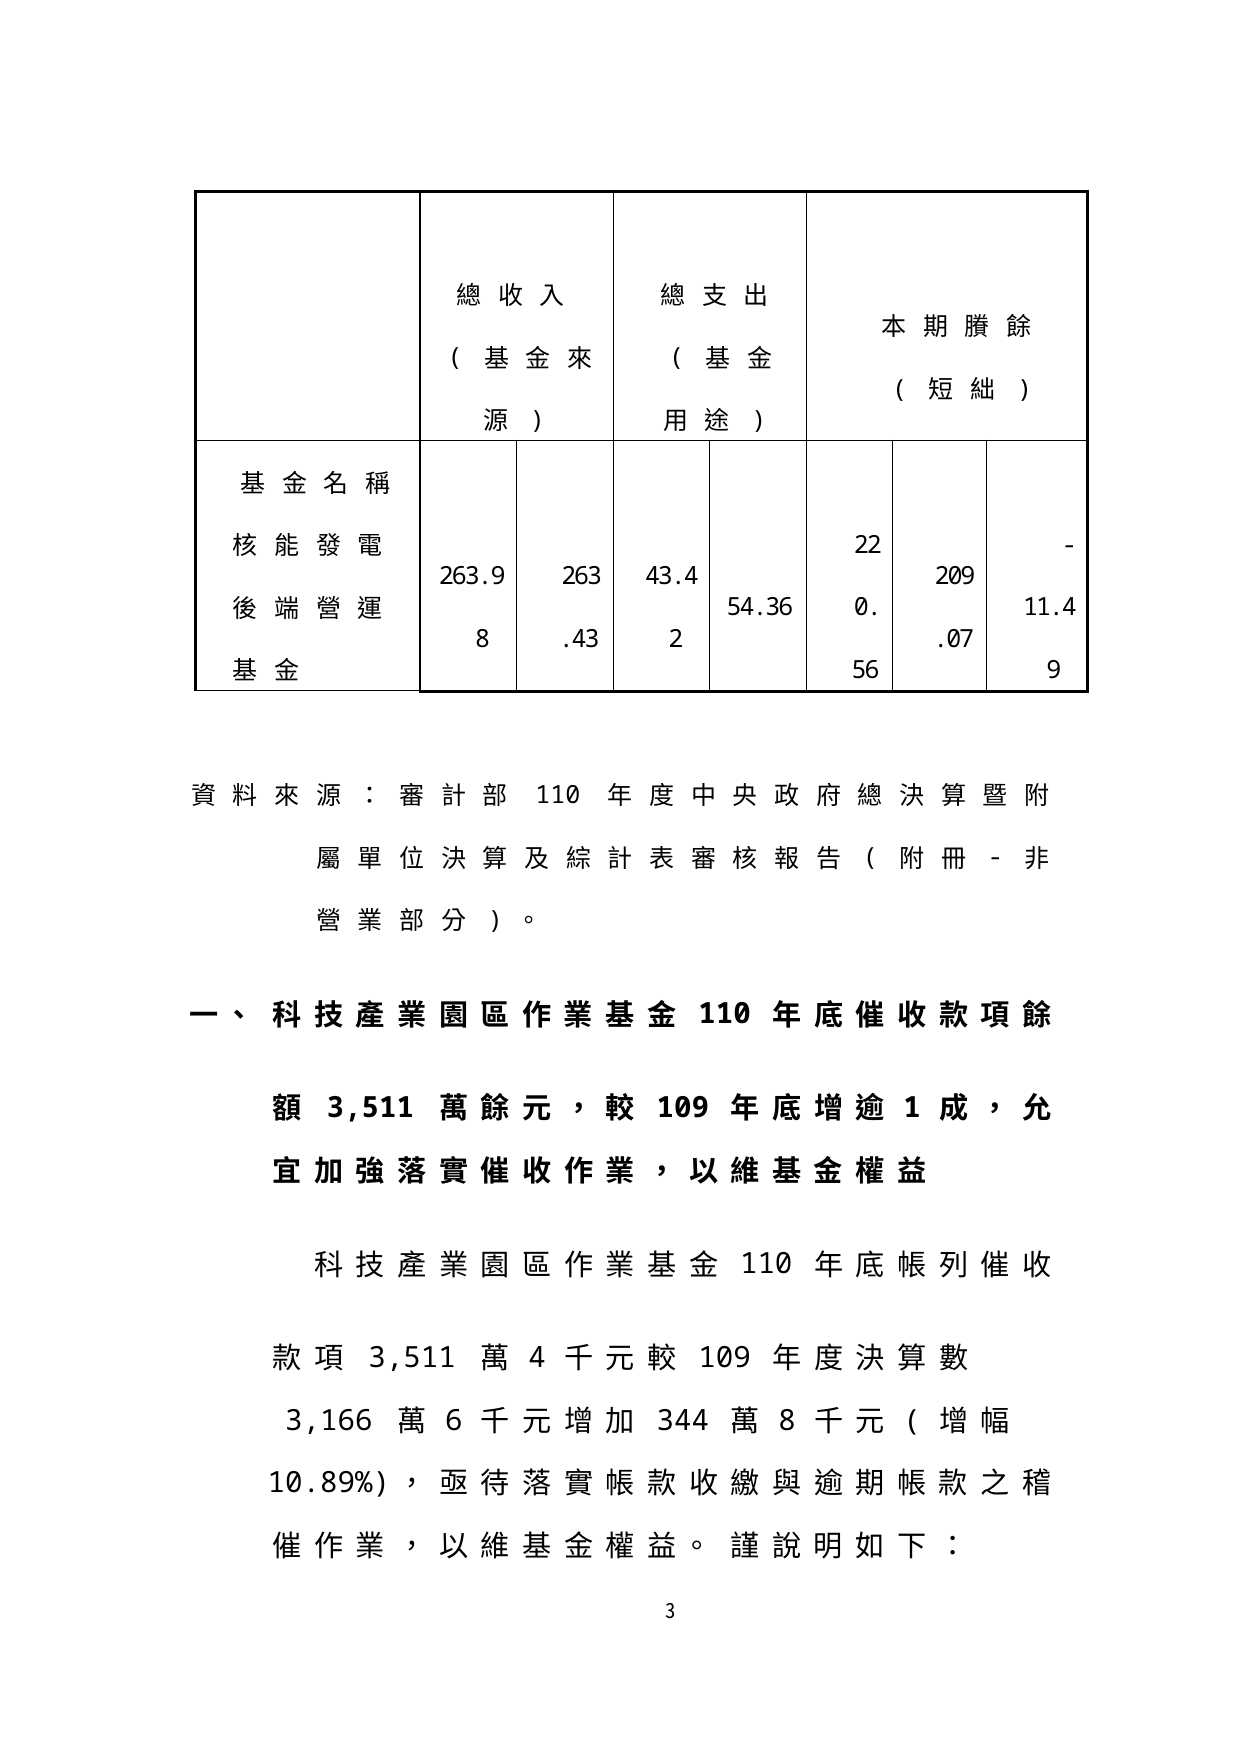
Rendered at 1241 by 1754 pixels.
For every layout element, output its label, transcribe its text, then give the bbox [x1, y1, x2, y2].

table_cell 209.07 [893, 441, 986, 689]
table_cell 263.98 [421, 441, 516, 689]
table_cell 核能發電後端營運基金 [197, 441, 419, 689]
table_cell 263.43 [517, 441, 613, 689]
table_header 總收入(基金來源) [421, 193, 613, 439]
text 一、科技產業園區作業基金110年底催收款項餘額3,511萬餘元，較109年底增逾1成，允宜加強落實催收作業，以維基金權益 [183, 939, 1058, 1189]
table_header 本期賸餘(短絀) [807, 193, 1086, 439]
table_header 總支出(基金用途) [614, 193, 806, 439]
table_header [197, 193, 419, 440]
table_cell 220.56 [807, 441, 892, 689]
text 資料來源：審計部110年度中央政府總決算暨附屬單位決算及綜計表審核報告(附冊-非營業部分)。 [183, 752, 1058, 939]
table_cell 43.42 [614, 441, 709, 689]
table_cell -11.49 [987, 441, 1086, 689]
text 科技產業園區作業基金110年底帳列催收款項3,511萬4千元較109年度決算數3,166萬6千元增加344萬8千元(增幅10.89%)，亟待落實帳款收繳與逾期帳款之稽催作業，以維基金權益。謹說明如下： [242, 1189, 1058, 1564]
table_cell 54.36 [710, 441, 806, 689]
